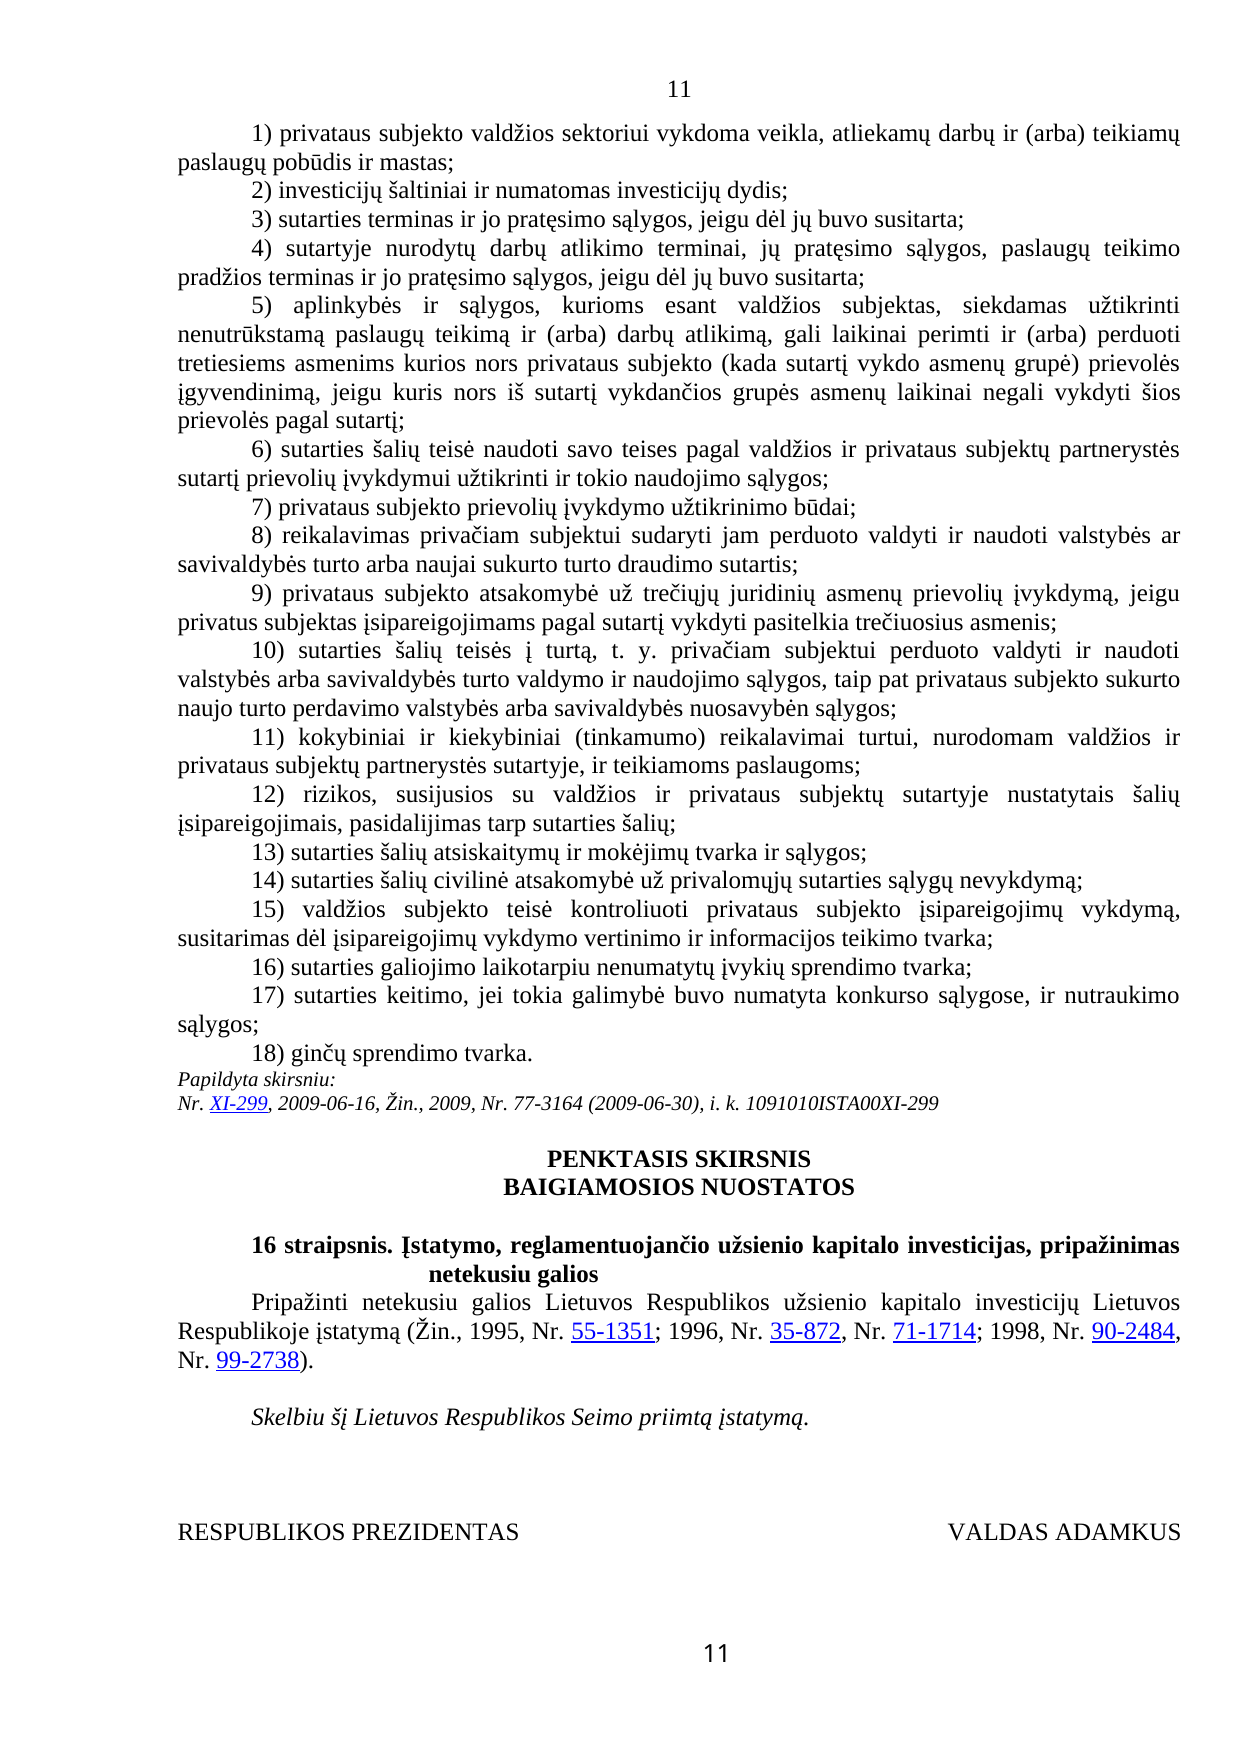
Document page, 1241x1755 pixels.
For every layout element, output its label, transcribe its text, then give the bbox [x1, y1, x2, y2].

text 5) aplinkybės ir sąlygos, kurioms esant valdžios subjektas, siekdamas užtikrinti nenutrūkstamą paslaugų teikimą ir (arba) darbų atlikimą, gali laikinai perimti ir (arba) perduoti tretiesiems asmenims kurios nors privataus subjekto (kada sutartį vykdo asmenų grupė) prievolės įgyvendinimą, jeigu kuris nors iš sutartį vykdančios grupės asmenų laikinai negali vykdyti šios prievolės pagal sutartį; [177, 291, 1181, 434]
text RESPUBLIKOS PREZIDENTAS VALDAS ADAMKUS [177, 1517, 1181, 1546]
text 15) valdžios subjekto teisė kontroliuoti privataus subjekto įsipareigojimų vykdymą, susitarimas dėl įsipareigojimų vykdymo vertinimo ir informacijos teikimo tvarka; [177, 894, 1181, 952]
text 6) sutarties šalių teisė naudoti savo teises pagal valdžios ir privataus subjektų partnerystės sutartį prievolių įvykdymui užtikrinti ir tokio naudojimo sąlygos; [177, 434, 1181, 492]
text Nr. XI-299, 2009-06-16, Žin., 2009, Nr. 77-3164 (2009-06-30), i. k. 1091010ISTA00XI-299 [177, 1091, 1181, 1115]
text 10) sutarties šalių teisės į turtą, t. y. privačiam subjektui perduoto valdyti ir naudoti valstybės arba savivaldybės turto valdymo ir naudojimo sąlygos, taip pat privataus subjekto sukurto naujo turto perdavimo valstybės arba savivaldybės nuosavybėn sąlygos; [177, 636, 1181, 722]
text 12) rizikos, susijusios su valdžios ir privataus subjektų sutartyje nustatytais šalių įsipareigojimais, pasidalijimas tarp sutarties šalių; [177, 779, 1181, 837]
text Pripažinti netekusiu galios Lietuvos Respublikos užsienio kapitalo investicijų Lietuvos Respublikoje įstatymą (Žin., 1995, Nr. 55-1351; 1996, Nr. 35-872, Nr. 71-1714; 1998, Nr. 90-2484, Nr. 99-2738). [177, 1287, 1181, 1374]
text Skelbiu šį Lietuvos Respublikos Seimo priimtą įstatymą. [177, 1402, 1181, 1431]
text PENKTASIS SKIRSNIS [177, 1144, 1181, 1172]
text 16) sutarties galiojimo laikotarpiu nenumatytų įvykių sprendimo tvarka; [177, 952, 1181, 981]
text Papildyta skirsniu: [177, 1067, 1181, 1091]
text 13) sutarties šalių atsiskaitymų ir mokėjimų tvarka ir sąlygos; [177, 837, 1181, 866]
text 9) privataus subjekto atsakomybė už trečiųjų juridinių asmenų prievolių įvykdymą, jeigu privatus subjektas įsipareigojimams pagal sutartį vykdyti pasitelkia trečiuosius asmenis; [177, 578, 1181, 636]
text 8) reikalavimas privačiam subjektui sudaryti jam perduoto valdyti ir naudoti valstybės ar savivaldybės turto arba naujai sukurto turto draudimo sutartis; [177, 521, 1181, 578]
text 7) privataus subjekto prievolių įvykdymo užtikrinimo būdai; [177, 492, 1181, 521]
text 11) kokybiniai ir kiekybiniai (tinkamumo) reikalavimai turtui, nurodomam valdžios ir privataus subjektų partnerystės sutartyje, ir teikiamoms paslaugoms; [177, 722, 1181, 779]
text 4) sutartyje nurodytų darbų atlikimo terminai, jų pratęsimo sąlygos, paslaugų teikimo pradžios terminas ir jo pratęsimo sąlygos, jeigu dėl jų buvo susitarta; [177, 233, 1181, 291]
text 3) sutarties terminas ir jo pratęsimo sąlygos, jeigu dėl jų buvo susitarta; [177, 204, 1181, 233]
text BAIGIAMOSIOS NUOSTATOS [177, 1172, 1181, 1201]
text 14) sutarties šalių civilinė atsakomybė už privalomųjų sutarties sąlygų nevykdymą; [177, 866, 1181, 894]
text 2) investicijų šaltiniai ir numatomas investicijų dydis; [177, 176, 1181, 204]
text 16 straipsnis. Įstatymo, reglamentuojančio užsienio kapitalo investicijas, pripažinimas netekusiu galios [251, 1230, 1181, 1287]
text 18) ginčų sprendimo tvarka. [177, 1038, 1181, 1067]
text 1) privataus subjekto valdžios sektoriui vykdoma veikla, atliekamų darbų ir (arba) teikiamų paslaugų pobūdis ir mastas; [177, 118, 1181, 176]
text 17) sutarties keitimo, jei tokia galimybė buvo numatyta konkurso sąlygose, ir nutraukimo sąlygos; [177, 981, 1181, 1038]
